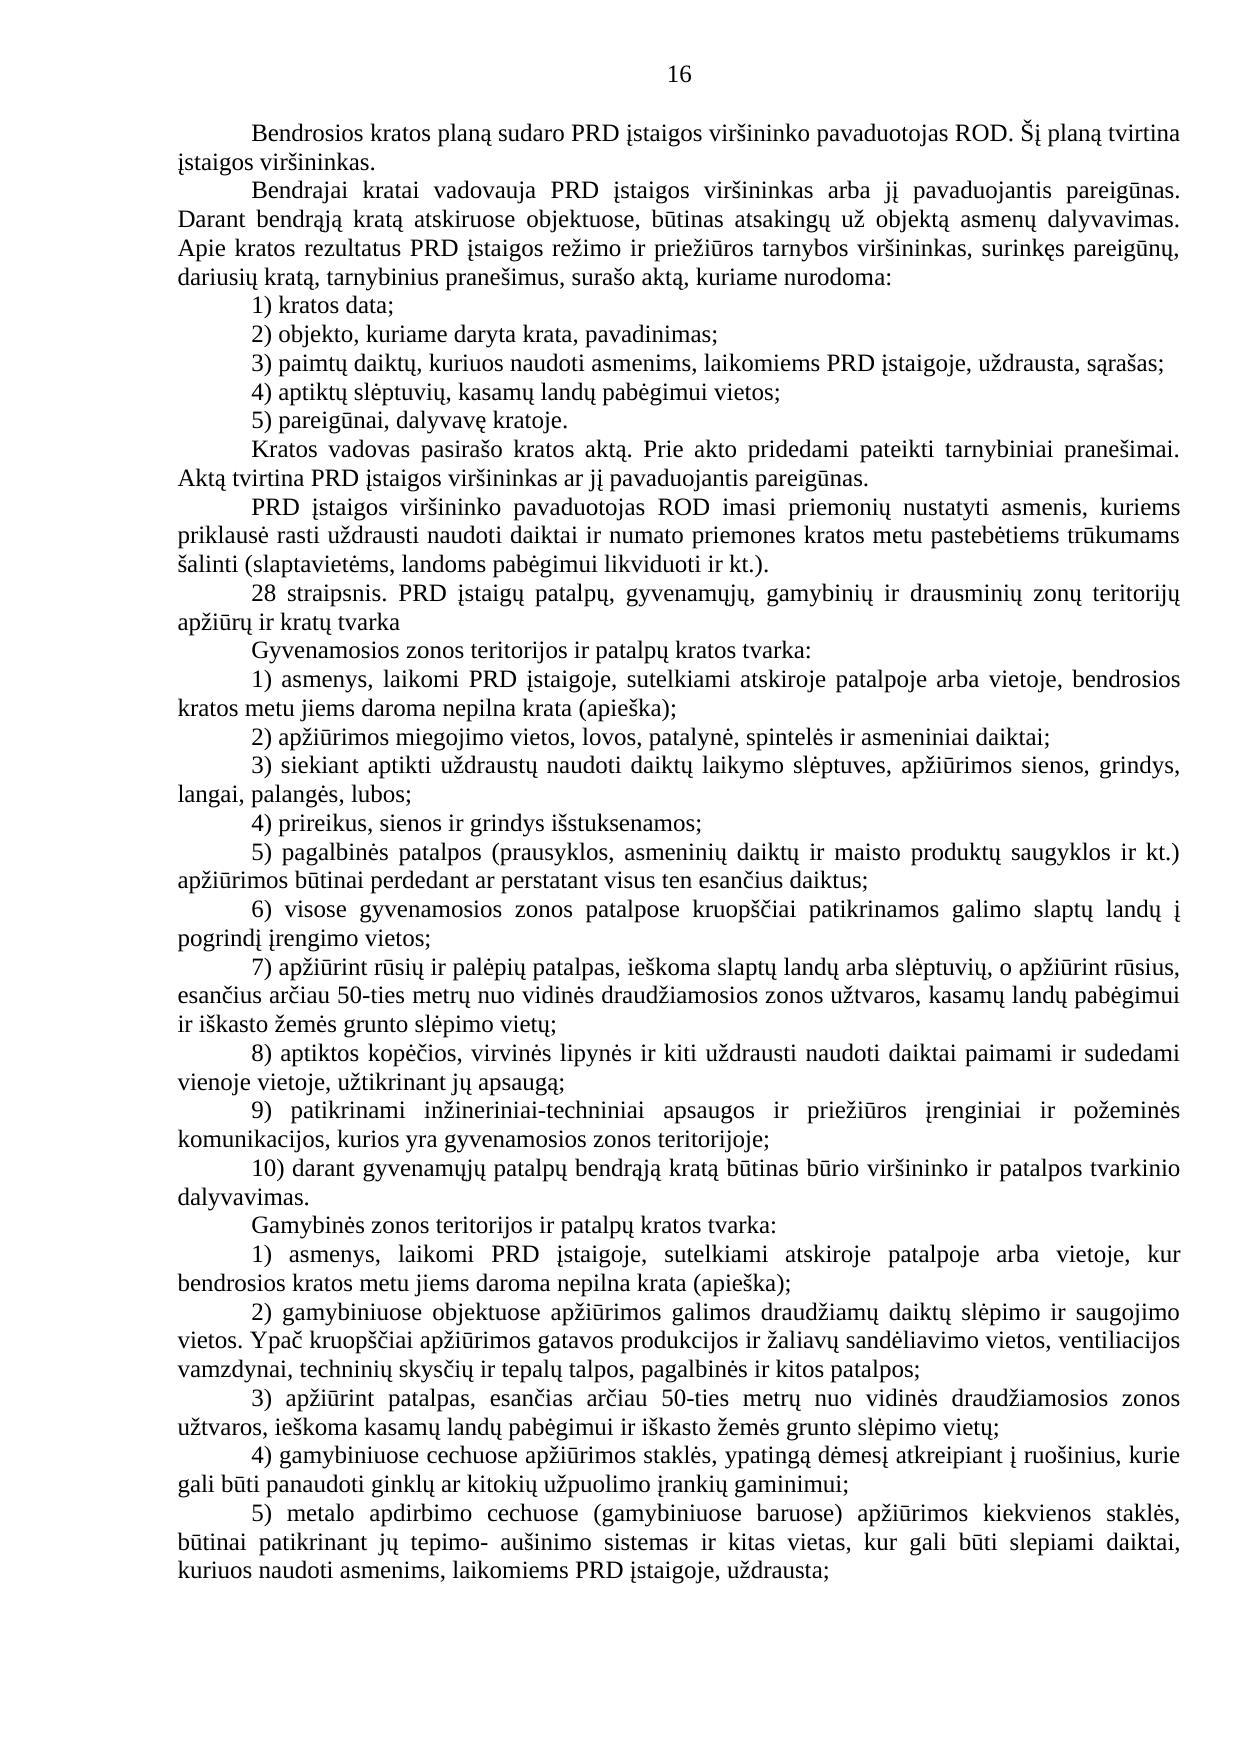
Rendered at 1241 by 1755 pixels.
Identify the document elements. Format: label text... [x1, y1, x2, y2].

text PRD įstaigos viršininko pavaduotojas ROD imasi priemonių nustatyti asmenis, kuriems priklausė rasti uždrausti naudoti daiktai ir numato priemones kratos metu pastebėtiems trūkumams šalinti (slaptavietėms, landoms pabėgimui likviduoti ir kt.). [177, 492, 1181, 578]
text 10) darant gyvenamųjų patalpų bendrąją kratą būtinas būrio viršininko ir patalpos tvarkinio dalyvavimas. [177, 1153, 1181, 1211]
text 8) aptiktos kopėčios, virvinės lipynės ir kiti uždrausti naudoti daiktai paimami ir sudedami vienoje vietoje, užtikrinant jų apsaugą; [177, 1038, 1181, 1096]
text Bendrajai kratai vadovauja PRD įstaigos viršininkas arba jį pavaduojantis pareigūnas. Darant bendrąją kratą atskiruose objektuose, būtinas atsakingų už objektą asmenų dalyvavimas. Apie kratos rezultatus PRD įstaigos režimo ir priežiūros tarnybos viršininkas, surinkęs pareigūnų, dariusių kratą, tarnybinius pranešimus, surašo aktą, kuriame nurodoma: [177, 176, 1181, 291]
text 5) pagalbinės patalpos (prausyklos, asmeninių daiktų ir maisto produktų saugyklos ir kt.) apžiūrimos būtinai perdedant ar perstatant visus ten esančius daiktus; [177, 837, 1181, 894]
text 3) paimtų daiktų, kuriuos naudoti asmenims, laikomiems PRD įstaigoje, uždrausta, sąrašas; [177, 348, 1181, 377]
text 4) aptiktų slėptuvių, kasamų landų pabėgimui vietos; [177, 377, 1181, 406]
text 2) apžiūrimos miegojimo vietos, lovos, patalynė, spintelės ir asmeniniai daiktai; [177, 722, 1181, 751]
text 1) kratos data; [177, 291, 1181, 319]
text Gamybinės zonos teritorijos ir patalpų kratos tvarka: [177, 1211, 1181, 1239]
text 1) asmenys, laikomi PRD įstaigoje, sutelkiami atskiroje patalpoje arba vietoje, bendrosios kratos metu jiems daroma nepilna krata (apieška); [177, 664, 1181, 722]
text 2) objekto, kuriame daryta krata, pavadinimas; [177, 319, 1181, 348]
text Gyvenamosios zonos teritorijos ir patalpų kratos tvarka: [177, 636, 1181, 664]
text Kratos vadovas pasirašo kratos aktą. Prie akto pridedami pateikti tarnybiniai pranešimai. Aktą tvirtina PRD įstaigos viršininkas ar jį pavaduojantis pareigūnas. [177, 434, 1181, 492]
text 5) pareigūnai, dalyvavę kratoje. [177, 406, 1181, 434]
text 1) asmenys, laikomi PRD įstaigoje, sutelkiami atskiroje patalpoje arba vietoje, kur bendrosios kratos metu jiems daroma nepilna krata (apieška); [177, 1239, 1181, 1297]
text 2) gamybiniuose objektuose apžiūrimos galimos draudžiamų daiktų slėpimo ir saugojimo vietos. Ypač kruopščiai apžiūrimos gatavos produkcijos ir žaliavų sandėliavimo vietos, ventiliacijos vamzdynai, techninių skysčių ir tepalų talpos, pagalbinės ir kitos patalpos; [177, 1297, 1181, 1383]
text 4) gamybiniuose cechuose apžiūrimos staklės, ypatingą dėmesį atkreipiant į ruošinius, kurie gali būti panaudoti ginklų ar kitokių užpuolimo įrankių gaminimui; [177, 1441, 1181, 1498]
text 7) apžiūrint rūsių ir palėpių patalpas, ieškoma slaptų landų arba slėptuvių, o apžiūrint rūsius, esančius arčiau 50-ties metrų nuo vidinės draudžiamosios zonos užtvaros, kasamų landų pabėgimui ir iškasto žemės grunto slėpimo vietų; [177, 952, 1181, 1038]
text 28 straipsnis. PRD įstaigų patalpų, gyvenamųjų, gamybinių ir drausminių zonų teritorijų apžiūrų ir kratų tvarka [177, 578, 1181, 636]
text 5) metalo apdirbimo cechuose (gamybiniuose baruose) apžiūrimos kiekvienos staklės, būtinai patikrinant jų tepimo- aušinimo sistemas ir kitas vietas, kur gali būti slepiami daiktai, kuriuos naudoti asmenims, laikomiems PRD įstaigoje, uždrausta; [177, 1498, 1181, 1584]
text 3) apžiūrint patalpas, esančias arčiau 50-ties metrų nuo vidinės draudžiamosios zonos užtvaros, ieškoma kasamų landų pabėgimui ir iškasto žemės grunto slėpimo vietų; [177, 1383, 1181, 1441]
text 9) patikrinami inžineriniai-techniniai apsaugos ir priežiūros įrenginiai ir požeminės komunikacijos, kurios yra gyvenamosios zonos teritorijoje; [177, 1096, 1181, 1153]
text 6) visose gyvenamosios zonos patalpose kruopščiai patikrinamos galimo slaptų landų į pogrindį įrengimo vietos; [177, 894, 1181, 952]
text 4) prireikus, sienos ir grindys išstuksenamos; [177, 808, 1181, 837]
text 3) siekiant aptikti uždraustų naudoti daiktų laikymo slėptuves, apžiūrimos sienos, grindys, langai, palangės, lubos; [177, 751, 1181, 808]
text Bendrosios kratos planą sudaro PRD įstaigos viršininko pavaduotojas ROD. Šį planą tvirtina įstaigos viršininkas. [177, 118, 1181, 176]
